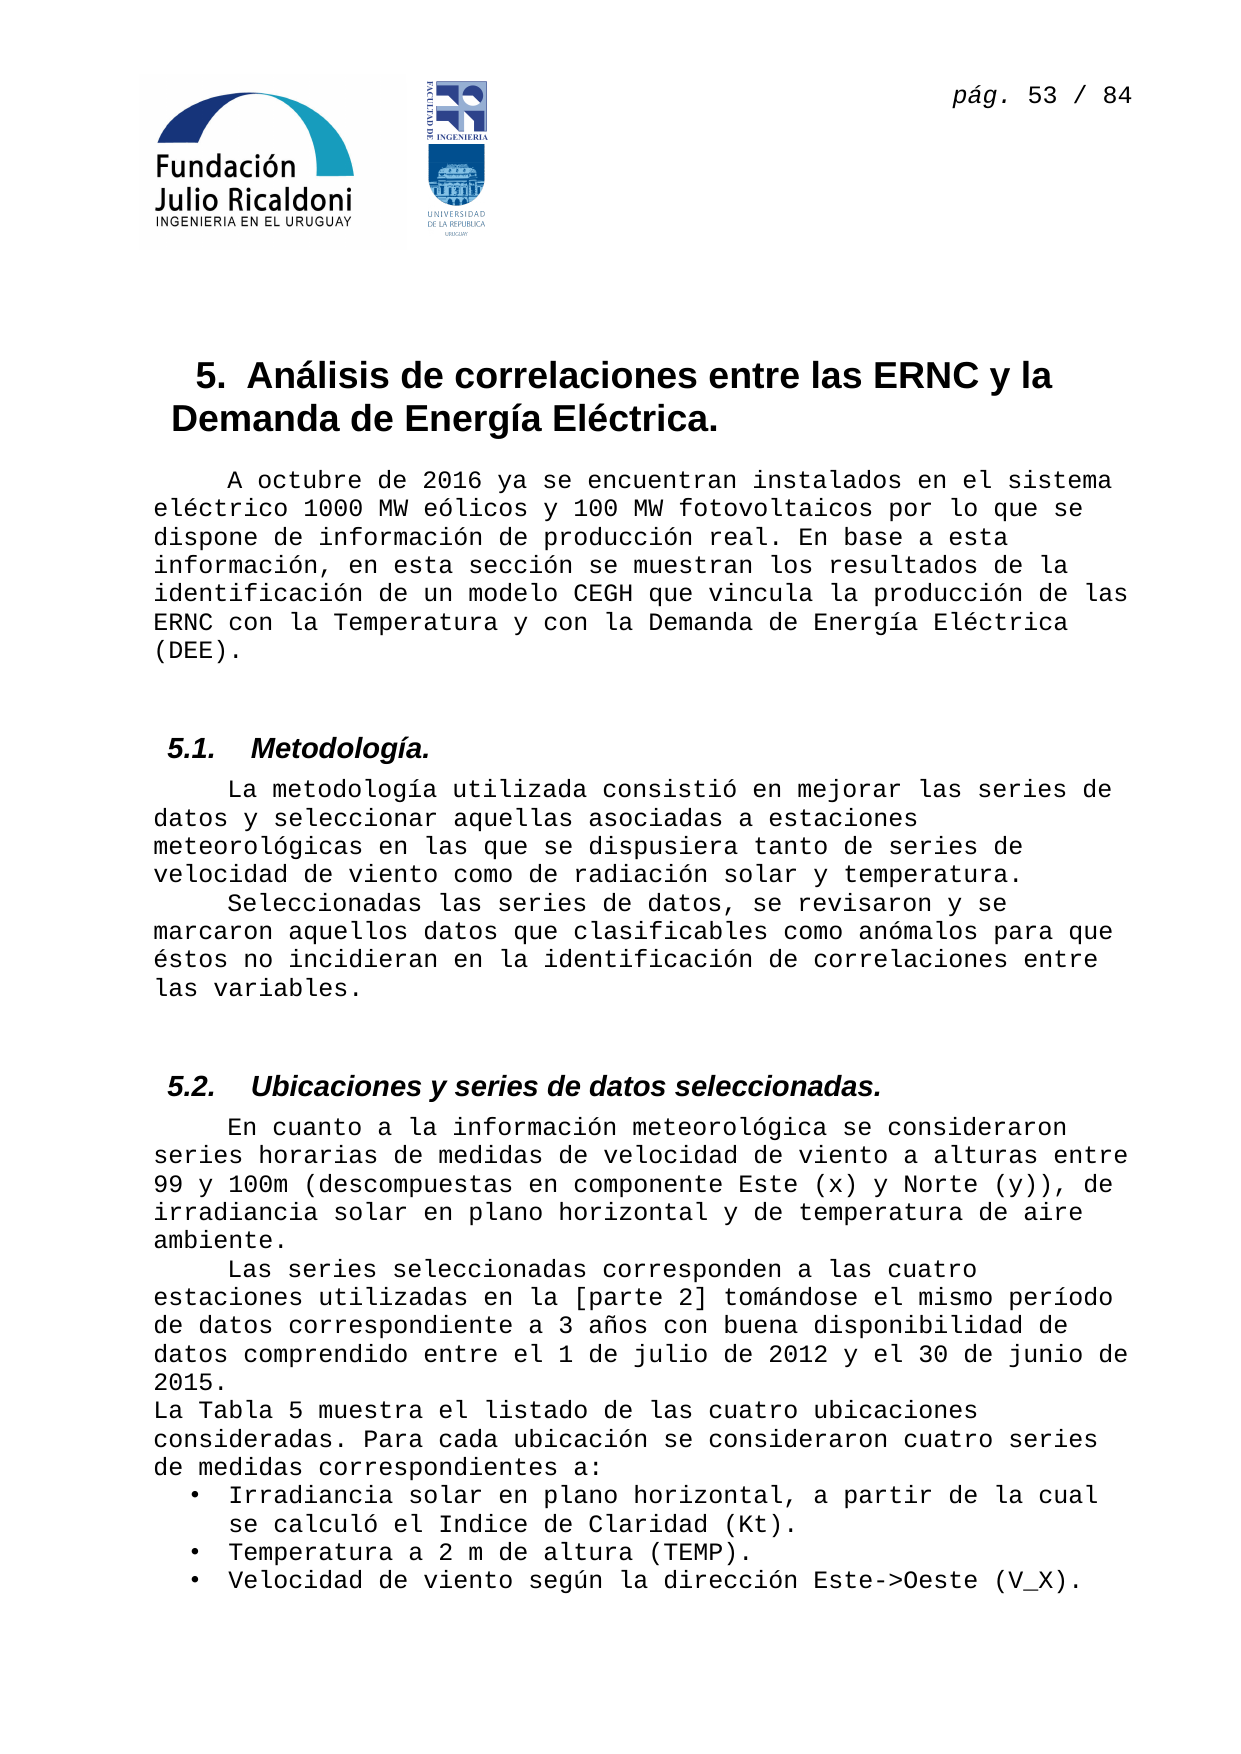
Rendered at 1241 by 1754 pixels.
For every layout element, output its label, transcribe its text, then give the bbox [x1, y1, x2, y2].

text La metodología utilizada consistió en mejorar las series de datos y seleccionar aquellas asociadas a estaciones meteorológicas en las que se dispusiera tanto de series de velocidad de viento como de radiación solar y temperatura. [153, 777, 1139, 890]
subtitle Metodología. [159, 731, 1139, 764]
text La Tabla 5 muestra el listado de las cuatro ubicaciones consideradas. Para cada ubicación se consideraron cuatro series de medidas correspondientes a: [153, 1398, 1139, 1483]
picture [139, 74, 407, 250]
list Irradiancia solar en plano horizontal, a partir de la cual se calculó el Indice de Claridad (Kt). [191, 1483, 1139, 1539]
list Velocidad de viento según la dirección Este->Oeste (V_X). [191, 1568, 1139, 1596]
text Seleccionadas las series de datos, se revisaron y se marcaron aquellos datos que clasificables como anómalos para que éstos no incidieran en la identificación de correlaciones entre las variables. [153, 890, 1139, 1004]
subtitle Ubicaciones y series de datos seleccionadas. [159, 1069, 1139, 1102]
picture [427, 81, 488, 140]
text Las series seleccionadas corresponden a las cuatro estaciones utilizadas en la [parte 2] tomándose el mismo período de datos correspondiente a 3 años con buena disponibilidad de datos comprendido entre el 1 de julio de 2012 y el 30 de junio de 2015. [153, 1256, 1139, 1398]
picture [428, 144, 485, 236]
subtitle Análisis de correlaciones entre las ERNC y la Demanda de Energía Eléctrica. [171, 353, 1139, 439]
text A octubre de 2016 ya se encuentran instalados en el sistema eléctrico 1000 MW eólicos y 100 MW fotovoltaicos por lo que se dispone de información de producción real. En base a esta información, en esta sección se muestran los resultados de la identificación de un modelo CEGH que vincula la producción de las ERNC con la Temperatura y con la Demanda de Energía Eléctrica (DEE). [153, 468, 1139, 666]
text En cuanto a la información meteorológica se consideraron series horarias de medidas de velocidad de viento a alturas entre 99 y 100m (descompuestas en componente Este (x) y Norte (y)), de irradiancia solar en plano horizontal y de temperatura de aire ambiente. [153, 1114, 1139, 1256]
list Temperatura a 2 m de altura (TEMP). [191, 1539, 1139, 1568]
